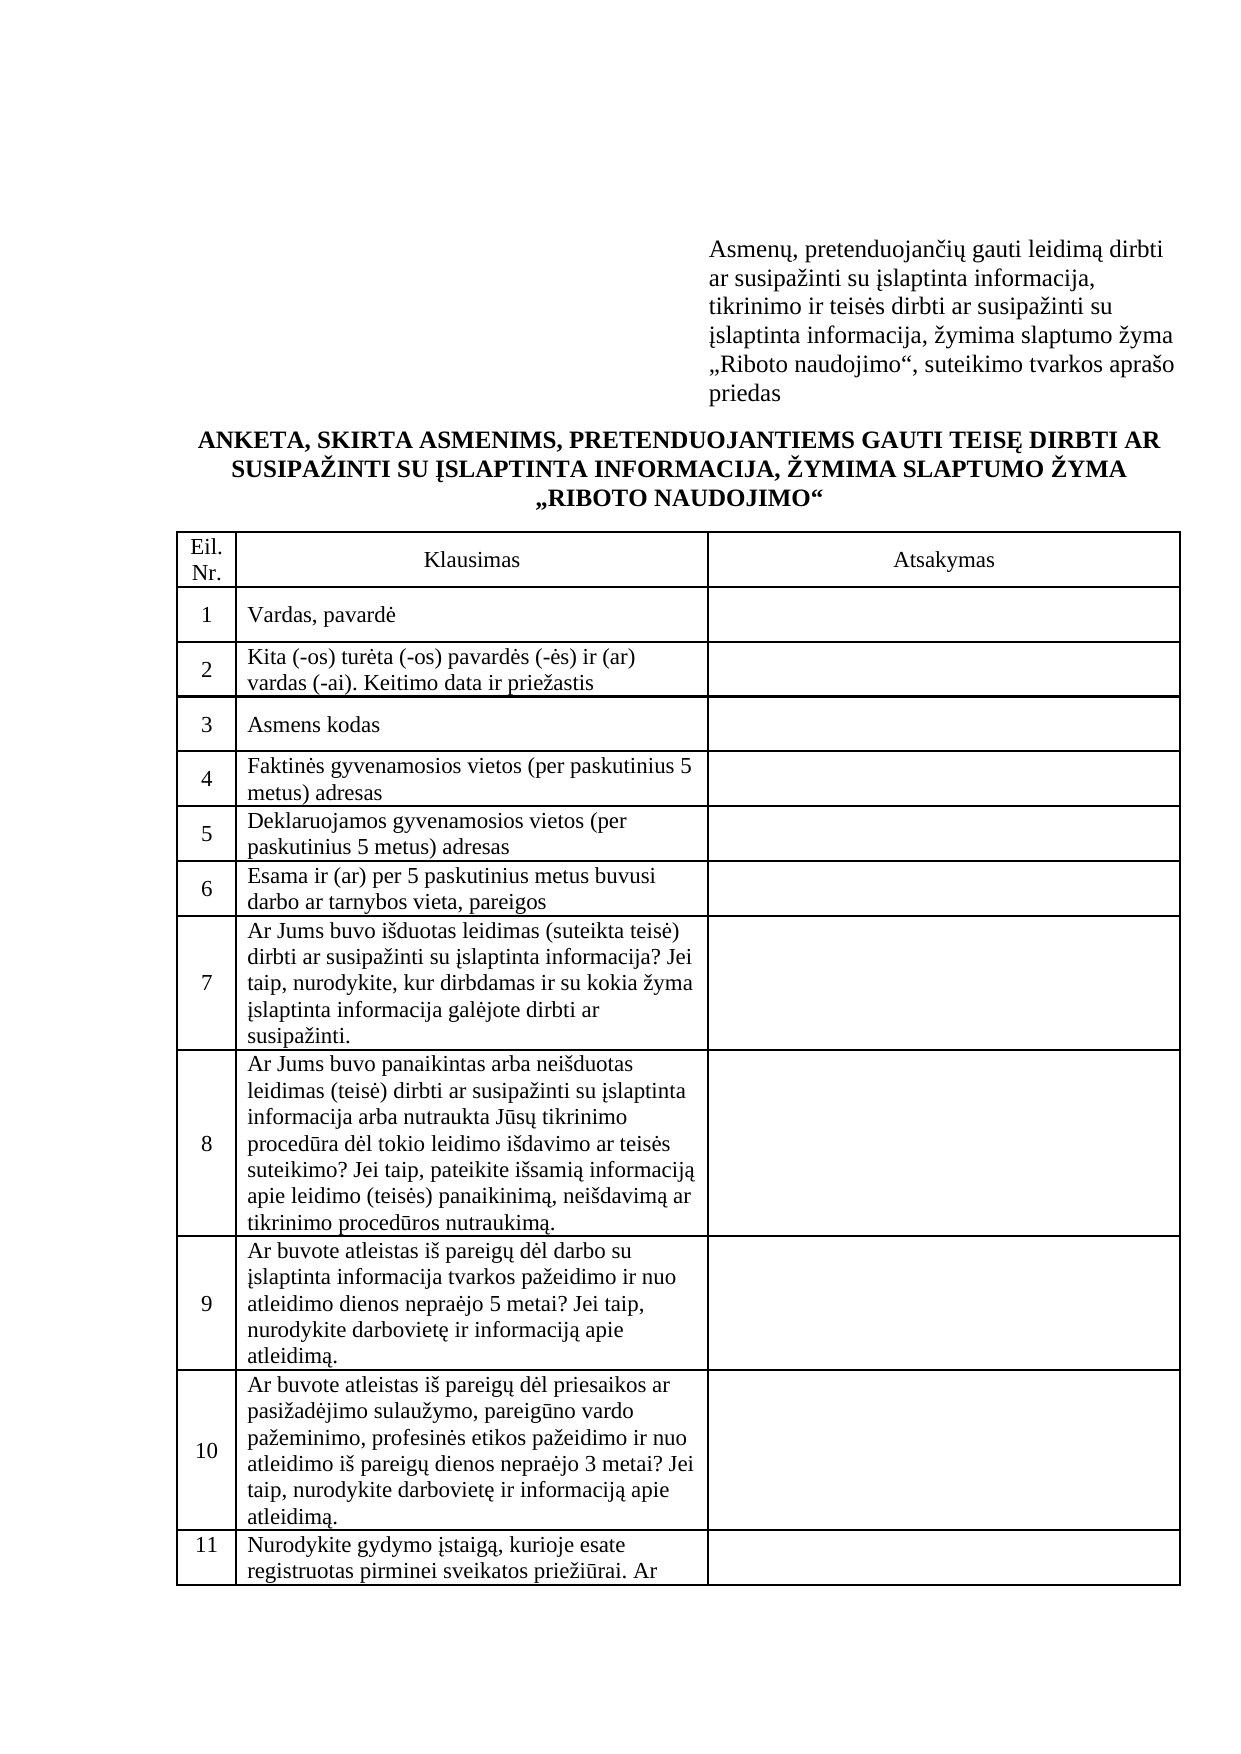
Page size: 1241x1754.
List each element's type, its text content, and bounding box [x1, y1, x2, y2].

table_cell [709, 807, 1179, 860]
text „Riboto naudojimo“, suteikimo tvarkos aprašo [709, 349, 1181, 378]
table_header Klausimas [237, 533, 707, 586]
table_cell [709, 862, 1179, 914]
table_cell Deklaruojamos gyvenamosios vietos (per paskutinius 5 metus) adresas [237, 807, 707, 860]
table_cell 4 [178, 752, 235, 805]
table_cell Kita (-os) turėta (-os) pavardės (-ės) ir (ar) vardas (-ai). Keitimo data ir priežastis [237, 643, 707, 695]
table_cell 3 [178, 698, 235, 750]
text priedas [177, 378, 1181, 406]
table_cell Faktinės gyvenamosios vietos (per paskutinius 5 metus) adresas [237, 752, 707, 805]
table_cell 9 [178, 1237, 235, 1369]
text tikrinimo ir teisės dirbti ar susipažinti su [709, 291, 1181, 320]
table_cell 11 [178, 1531, 235, 1584]
table_cell Ar buvote atleistas iš pareigų dėl darbo su įslaptinta informacija tvarkos pažeidimo ir nuo atleidimo dienos nepraėjo 5 metai? Jei taip, nurodykite darbovietę ir informaciją apie atleidimą. [237, 1237, 707, 1369]
table_header Eil. Nr. [178, 533, 235, 586]
table_cell Ar buvote atleistas iš pareigų dėl priesaikos ar pasižadėjimo sulaužymo, pareigūno vardo pažeminimo, profesinės etikos pažeidimo ir nuo atleidimo iš pareigų dienos nepraėjo 3 metai? Jei taip, nurodykite darbovietę ir informaciją apie atleidimą. [237, 1371, 707, 1529]
table_cell 8 [178, 1051, 235, 1235]
table_cell [709, 698, 1179, 750]
text ANKETA, SKIRTA ASMENIMS, PRETENDUOJANTIEMS GAUTI TEISĘ DIRBTI AR SUSIPAŽINTI SU ĮSLAPTINTA INFORMACIJA, ŽYMIMA SLAPTUMO ŽYMA „RIBOTO NAUDOJIMO“ [177, 426, 1181, 512]
table_cell 2 [178, 643, 235, 695]
table_cell [709, 752, 1179, 805]
text ar susipažinti su įslaptinta informacija, [709, 263, 1181, 291]
table_cell Ar Jums buvo panaikintas arba neišduotas leidimas (teisė) dirbti ar susipažinti su įslaptinta informacija arba nutraukta Jūsų tikrinimo procedūra dėl tokio leidimo išdavimo ar teisės suteikimo? Jei taip, pateikite išsamią informaciją apie leidimo (teisės) panaikinimą, neišdavimą ar tikrinimo procedūros nutraukimą. [237, 1051, 707, 1235]
table_cell Vardas, pavardė [237, 588, 707, 641]
table_cell Nurodykite gydymo įstaigą, kurioje esate registruotas pirminei sveikatos priežiūrai. Ar [237, 1531, 707, 1584]
table_cell [709, 1531, 1179, 1584]
table_cell [709, 1237, 1179, 1369]
table_header Atsakymas [709, 533, 1179, 586]
table_cell Ar Jums buvo išduotas leidimas (suteikta teisė) dirbti ar susipažinti su įslaptinta informacija? Jei taip, nurodykite, kur dirbdamas ir su kokia žyma įslaptinta informacija galėjote dirbti ar susipažinti. [237, 917, 707, 1048]
table_cell 1 [178, 588, 235, 641]
table_cell [709, 1051, 1179, 1235]
table_cell Esama ir (ar) per 5 paskutinius metus buvusi darbo ar tarnybos vieta, pareigos [237, 862, 707, 914]
text Asmenų, pretenduojančių gauti leidimą dirbti [709, 234, 1181, 263]
table_cell Asmens kodas [237, 698, 707, 750]
text įslaptinta informacija, žymima slaptumo žyma [709, 320, 1181, 349]
table_cell 5 [178, 807, 235, 860]
table_cell 10 [178, 1371, 235, 1529]
table_cell [709, 643, 1179, 695]
table_cell 6 [178, 862, 235, 914]
table_cell [709, 588, 1179, 641]
table_cell [709, 1371, 1179, 1529]
table_cell 7 [178, 917, 235, 1048]
table_cell [709, 917, 1179, 1048]
